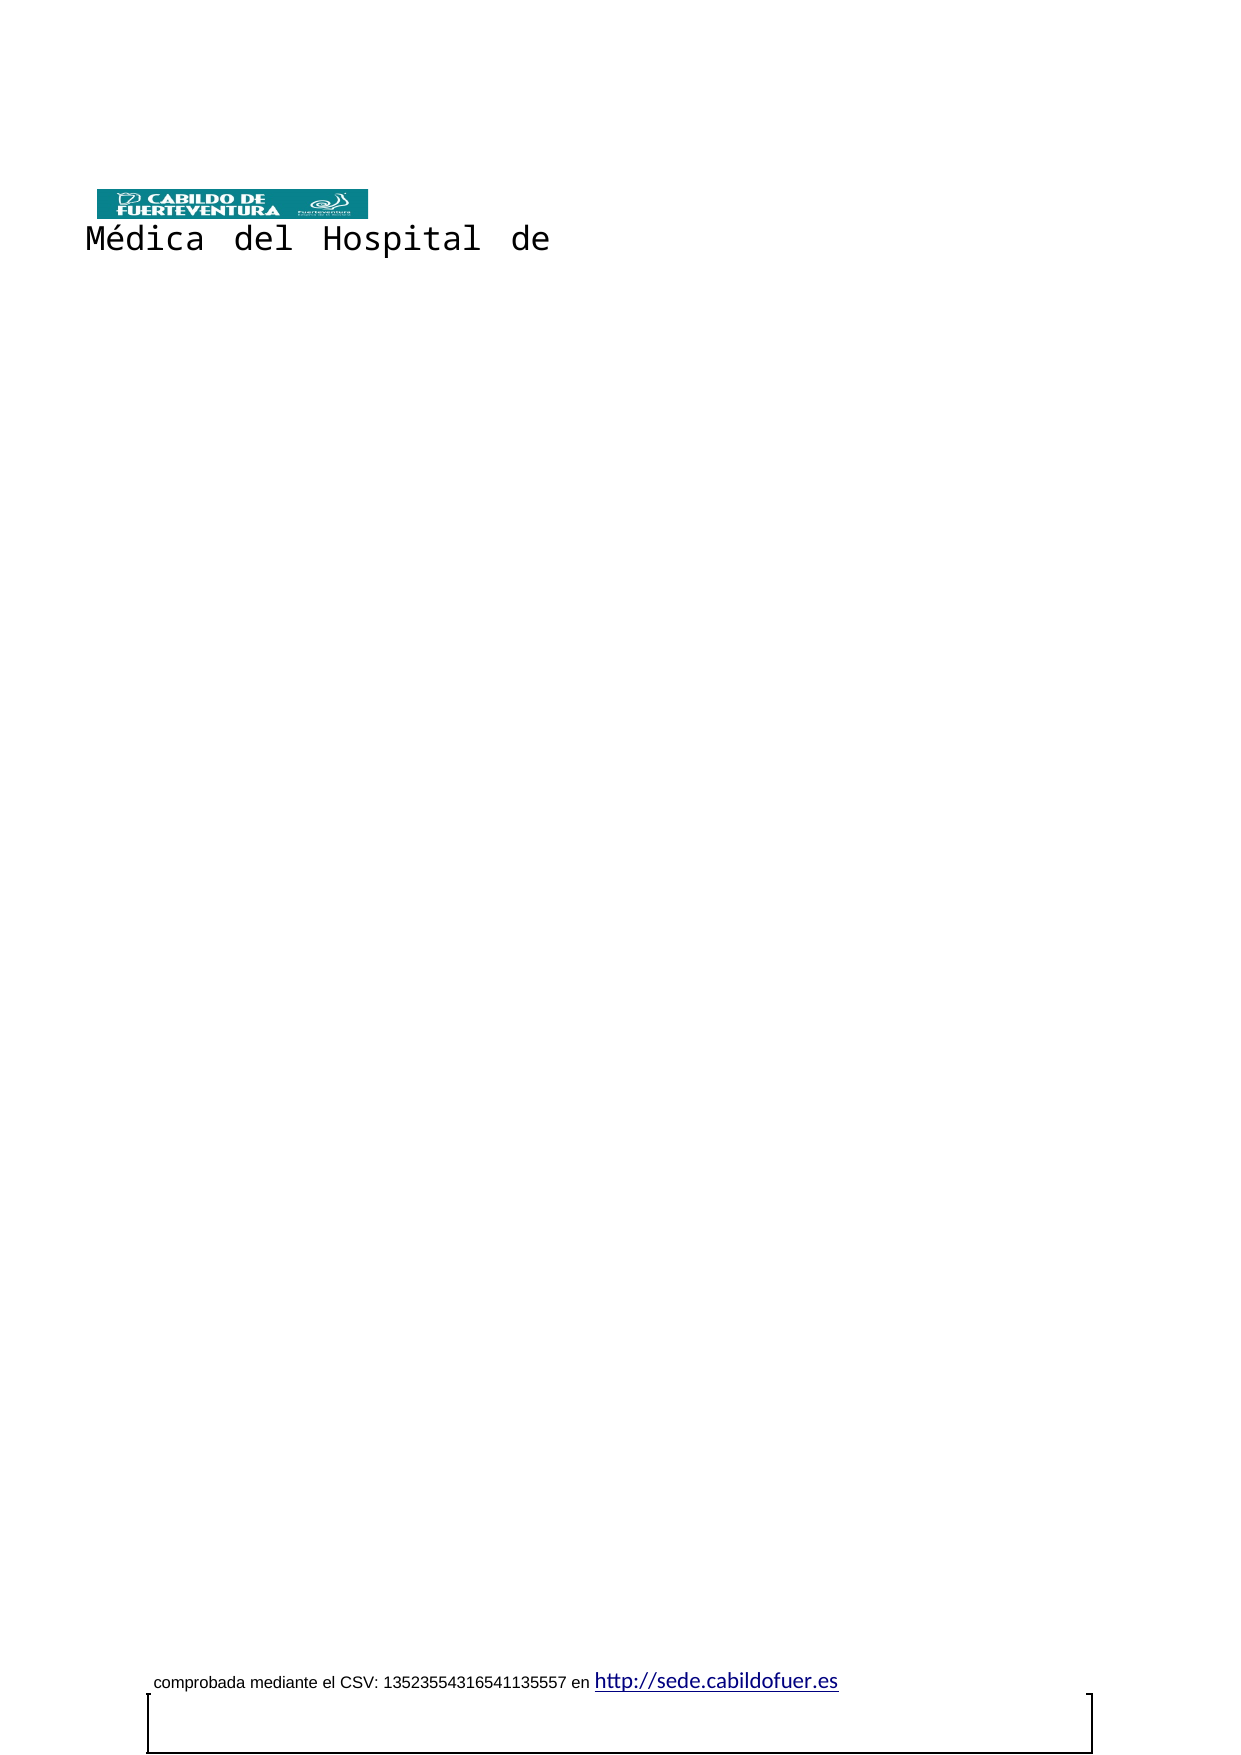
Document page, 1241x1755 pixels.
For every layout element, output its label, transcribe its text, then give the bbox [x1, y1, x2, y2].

text Médica del Hospital de [85, 219, 1093, 258]
picture [97, 189, 369, 219]
